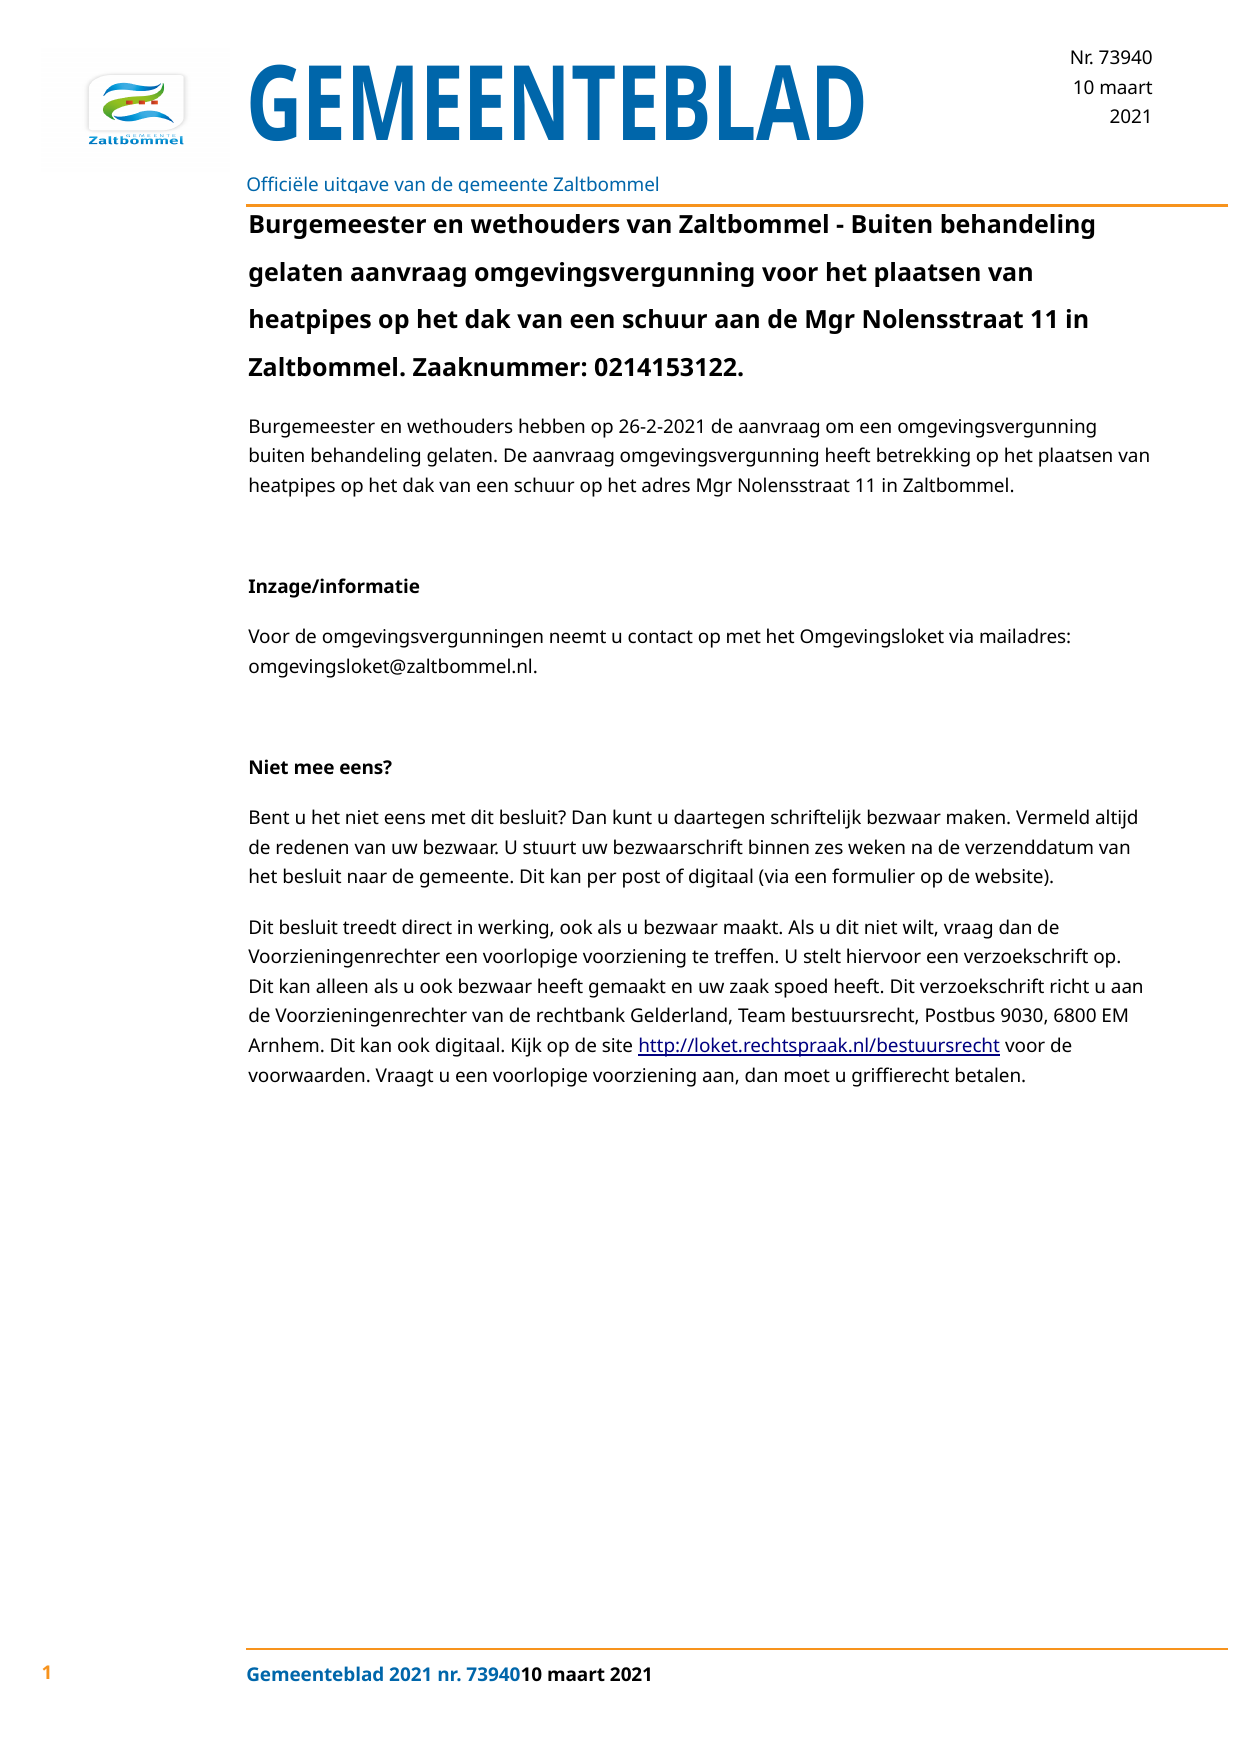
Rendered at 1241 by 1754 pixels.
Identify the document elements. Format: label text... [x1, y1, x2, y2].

text Bent u het niet eens met dit besluit? Dan kunt u daartegen schriftelijk bezwaar maken. Vermeld altijd de redenen van uw bezwaar. U stuurt uw bezwaarschrift binnen zes weken na de verzenddatum van het besluit naar de gemeente. Dit kan per post of digitaal (via een formulier op de website). [248, 804, 1152, 889]
picture [41, 47, 231, 172]
text Burgemeester en wethouders van Zaltbommel - Buiten behandeling gelaten aanvraag omgevingsvergunning voor het plaatsen van heatpipes op het dak van een schuur aan de Mgr Nolensstraat 11 in Zaltbommel. Zaaknummer: 0214153122. [248, 207, 1152, 384]
text Burgemeester en wethouders hebben op 26-2-2021 de aanvraag om een omgevingsvergunning buiten behandeling gelaten. De aanvraag omgevingsvergunning heeft betrekking op het plaatsen van heatpipes op het dak van een schuur op het adres Mgr Nolensstraat 11 in Zaltbommel. [248, 413, 1152, 498]
text Niet mee eens? [248, 754, 1152, 780]
text Voor de omgevingsvergunningen neemt u contact op met het Omgevingsloket via mailadres: omgevingsloket@zaltbommel.nl. [248, 623, 1152, 679]
text Dit besluit treedt direct in werking, ook als u bezwaar maakt. Als u dit niet wilt, vraag dan de Voorzieningenrechter een voorlopige voorziening te treffen. U stelt hiervoor een verzoekschrift op. Dit kan alleen als u ook bezwaar heeft gemaakt en uw zaak spoed heeft. Dit verzoekschrift richt u aan de Voorzieningenrechter van de rechtbank Gelderland, Team bestuursrecht, Postbus 9030, 6800 EM Arnhem. Dit kan ook digitaal. Kijk op de site http://loket.rechtspraak.nl/bestuursrecht voor de voorwaarden. Vraagt u een voorlopige voorziening aan, dan moet u griffierecht betalen. [248, 914, 1152, 1088]
text Inzage/informatie [248, 573, 1152, 599]
